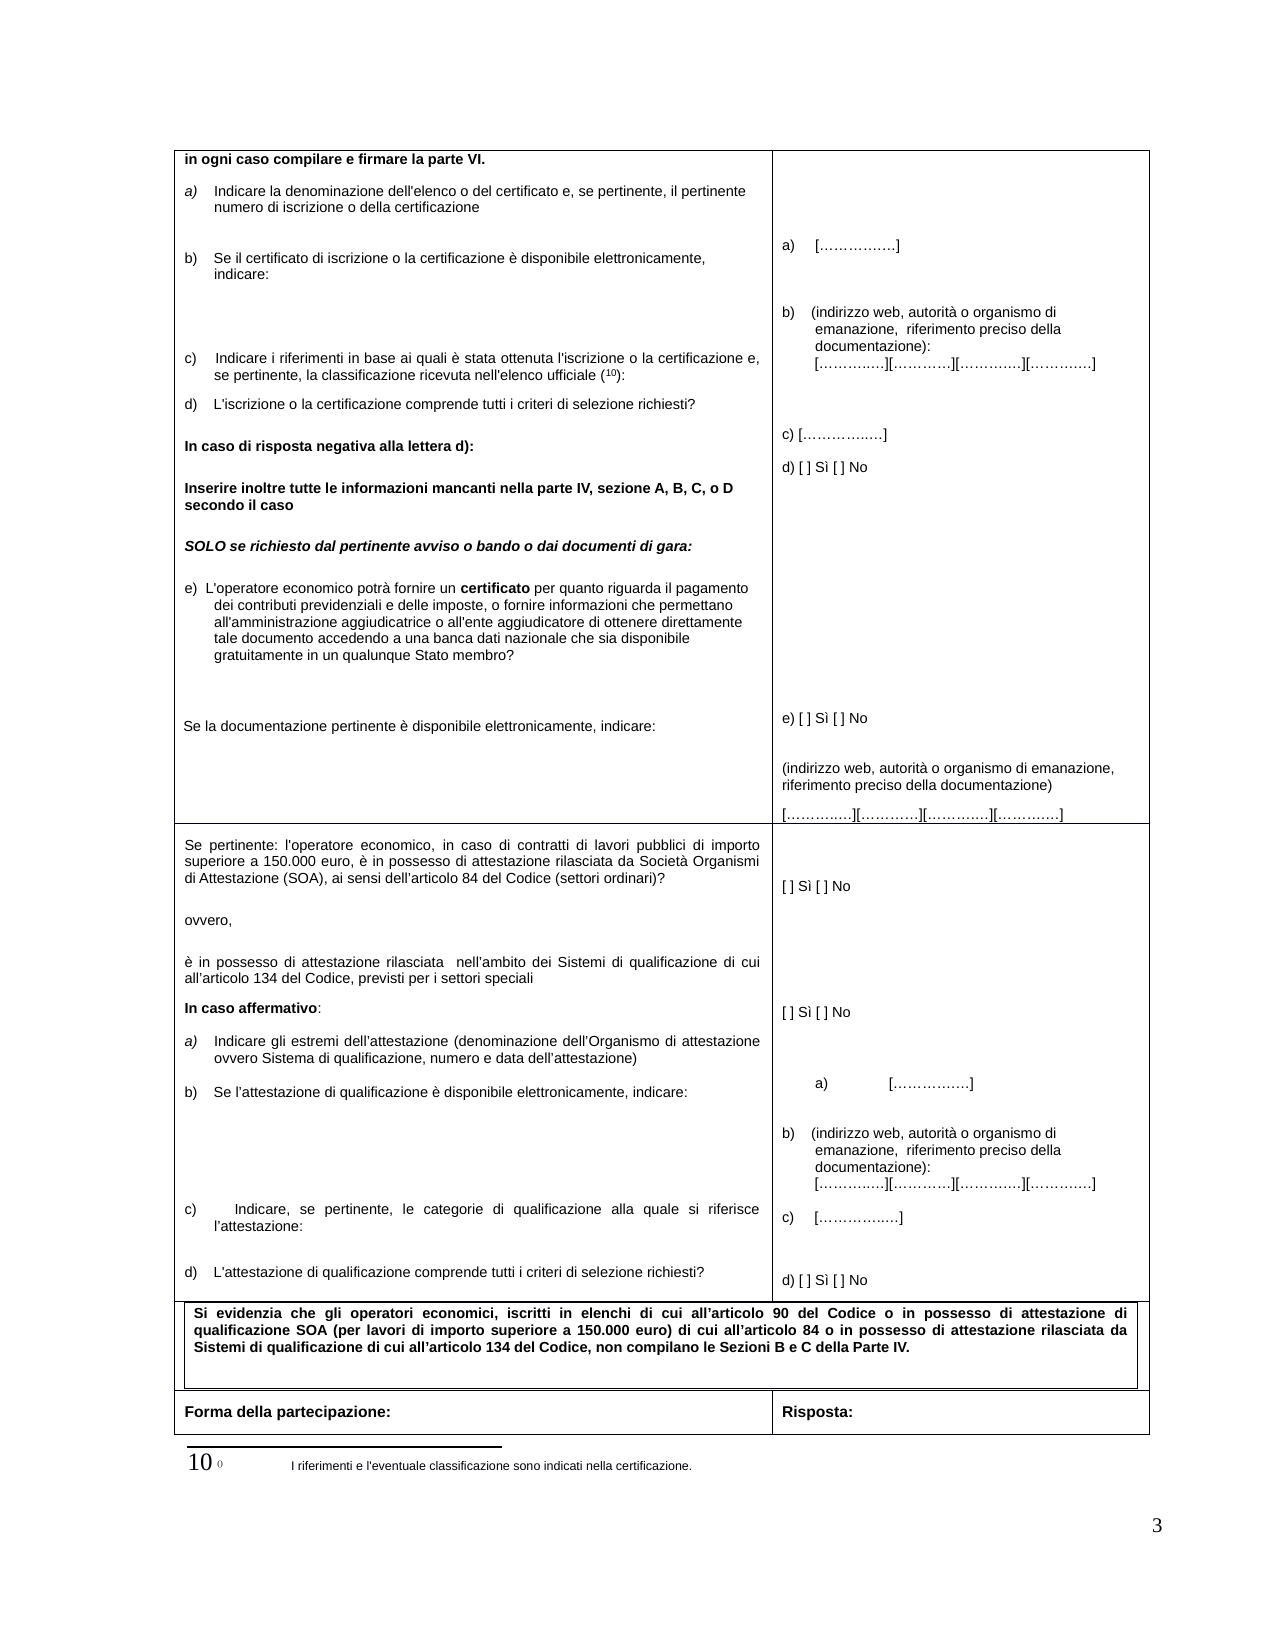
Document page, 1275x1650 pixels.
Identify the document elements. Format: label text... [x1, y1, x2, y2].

table_cell Forma della partecipazione: [175, 1391, 772, 1434]
table_cell Se pertinente: l'operatore economico, in caso di contratti di lavori pubblici di importo superiore a 150.000 euro, è in possesso di attestazione rilasciata da Società Organismi di Attestazione (SOA), ai sensi dell’articolo 84 del Codice (settori ordinari)? ovvero, è in possesso di attestazione rilasciata nell’ambito dei Sistemi di qualificazione di cui all’articolo 134 del Codice, previsti per i settori speciali In caso affermativo: Indicare gli estremi dell’attestazione (denominazione dell’Organismo di attestazione ovvero Sistema di qualificazione, numero e data dell’attestazione) b) Se l’attestazione di qualificazione è disponibile elettronicamente, indicare: c) Indicare, se pertinente, le categorie di qualificazione alla quale si riferisce l’attestazione: d) L'attestazione di qualificazione comprende tutti i criteri di selezione richiesti? [175, 824, 772, 1301]
table_cell Si evidenzia che gli operatori economici, iscritti in elenchi di cui all’articolo 90 del Codice o in possesso di attestazione di qualificazione SOA (per lavori di importo superiore a 150.000 euro) di cui all’articolo 84 o in possesso di attestazione rilasciata da Sistemi di qualificazione di cui all’articolo 134 del Codice, non compilano le Sezioni B e C della Parte IV. [185, 1303, 1137, 1388]
table_cell in ogni caso compilare e firmare la parte VI. Indicare la denominazione dell'elenco o del certificato e, se pertinente, il pertinente numero di iscrizione o della certificazione b) Se il certificato di iscrizione o la certificazione è disponibile elettronicamente, indicare: c) Indicare i riferimenti in base ai quali è stata ottenuta l'iscrizione o la certificazione e, se pertinente, la classificazione ricevuta nell'elenco ufficiale (): d) L'iscrizione o la certificazione comprende tutti i criteri di selezione richiesti? In caso di risposta negativa alla lettera d): Inserire inoltre tutte le informazioni mancanti nella parte IV, sezione A, B, C, o D secondo il caso SOLO se richiesto dal pertinente avviso o bando o dai documenti di gara: e) L'operatore economico potrà fornire un certificato per quanto riguarda il pagamento dei contributi previdenziali e delle imposte, o fornire informazioni che permettano all'amministrazione aggiudicatrice o all'ente aggiudicatore di ottenere direttamente tale documento accedendo a una banca dati nazionale che sia disponibile gratuitamente in un qualunque Stato membro? Se la documentazione pertinente è disponibile elettronicamente, indicare: [175, 151, 772, 823]
table_cell Risposta: [773, 1391, 1149, 1434]
table_cell [ ] Sì [ ] No [ ] Non applicabile [………….…] b) (indirizzo web, autorità o organismo di emanazione, riferimento preciso della documentazione): [………..…][…………][……….…][……….…] c) […………..…] d) [ ] Sì [ ] No e) [ ] Sì [ ] No (indirizzo web, autorità o organismo di emanazione, riferimento preciso della documentazione) [………..…][…………][……….…][……….…] [773, 151, 1149, 823]
table_cell [ ] Sì [ ] No [ ] Sì [ ] No [………….…] b) (indirizzo web, autorità o organismo di emanazione, riferimento preciso della documentazione): [………..…][…………][……….…][……….…] c) […………..…] d) [ ] Sì [ ] No [773, 824, 1149, 1301]
